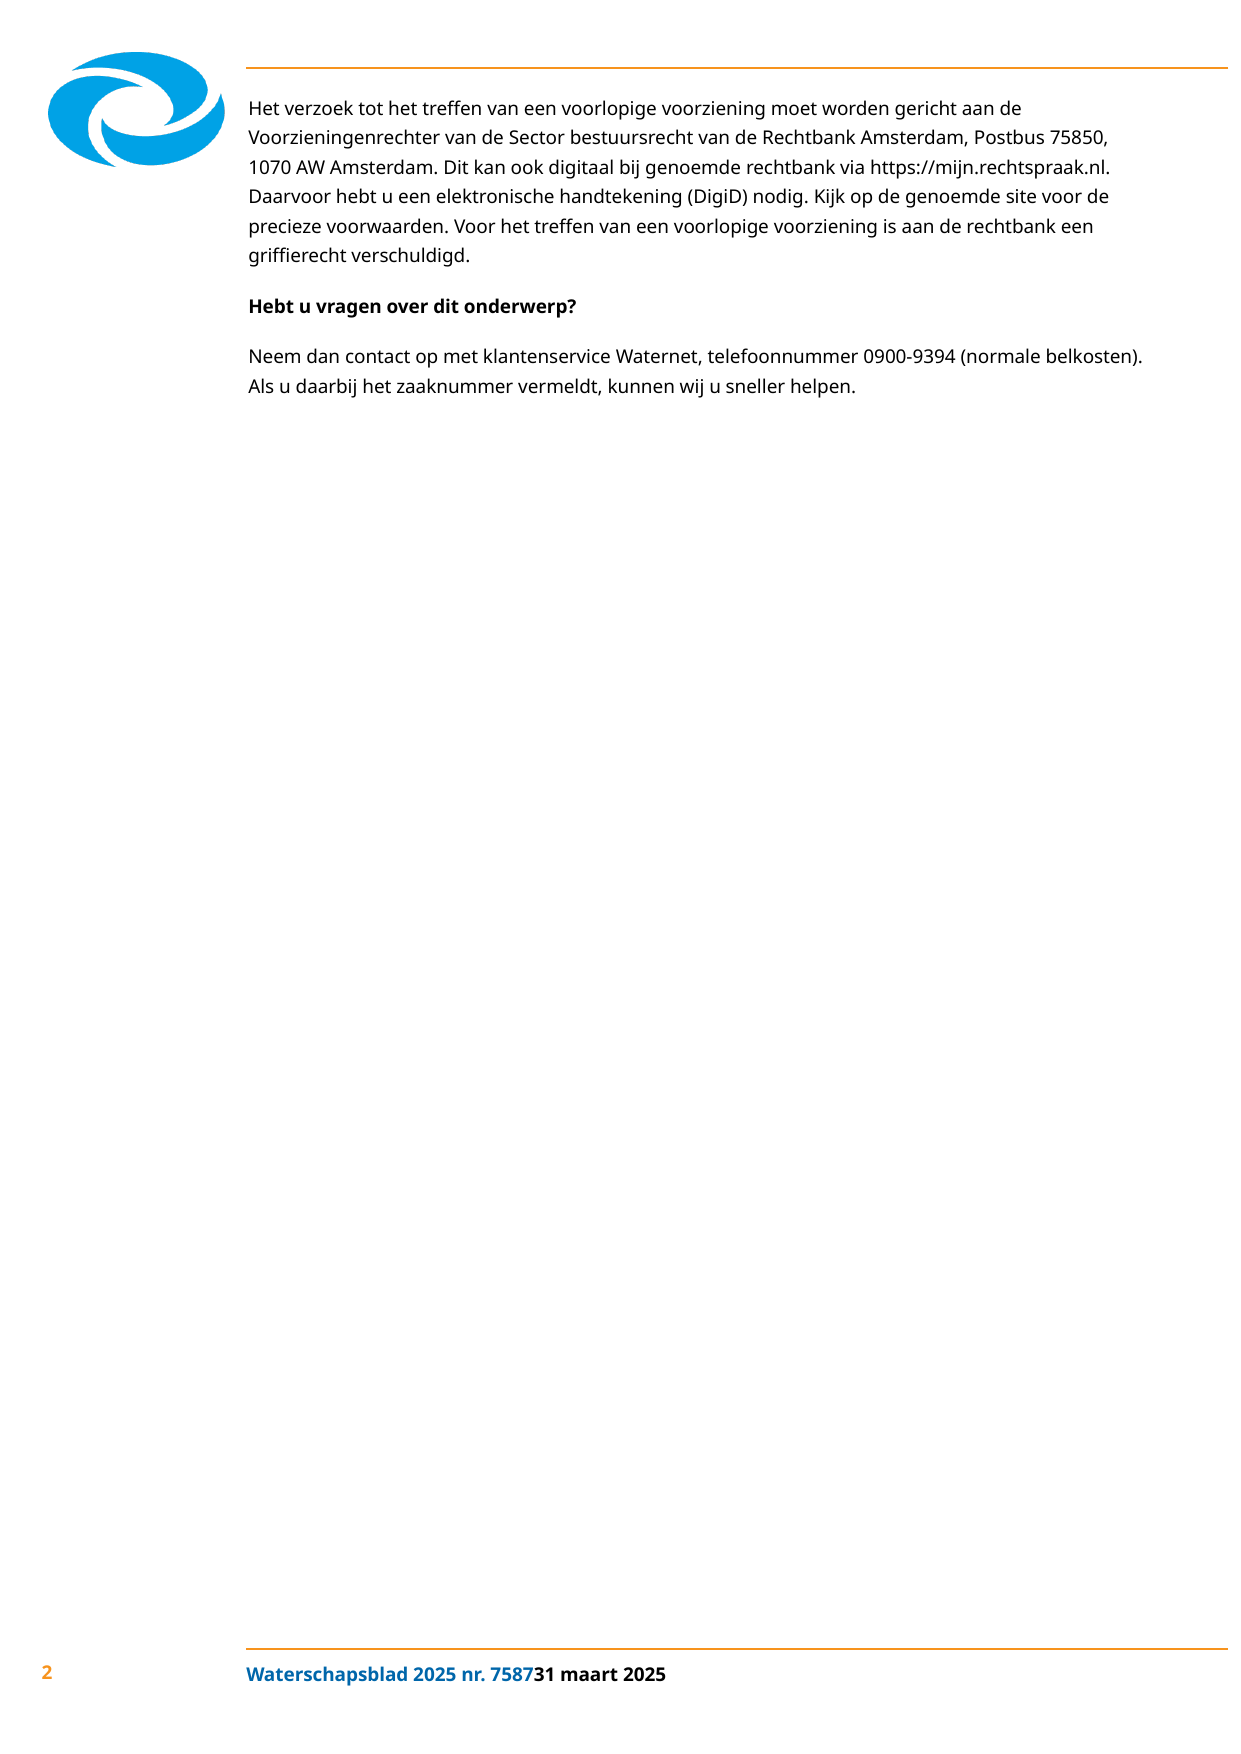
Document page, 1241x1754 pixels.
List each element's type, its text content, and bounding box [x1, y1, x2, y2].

text Het verzoek tot het treffen van een voorlopige voorziening moet worden gericht aan de Voorzieningenrechter van de Sector bestuursrecht van de Rechtbank Amsterdam, Postbus 75850, 1070 AW Amsterdam. Dit kan ook digitaal bij genoemde rechtbank via https://mijn.rechtspraak.nl. Daarvoor hebt u een elektronische handtekening (DigiD) nodig. Kijk op de genoemde site voor de precieze voorwaarden. Voor het treffen van een voorlopige voorziening is aan de rechtbank een griffierecht verschuldigd. [248, 95, 1152, 268]
picture [41, 47, 231, 172]
text Neem dan contact op met klantenservice Waternet, telefoonnummer 0900-9394 (normale belkosten). Als u daarbij het zaaknummer vermeldt, kunnen wij u sneller helpen. [248, 343, 1152, 399]
text Hebt u vragen over dit onderwerp? [248, 293, 1152, 319]
